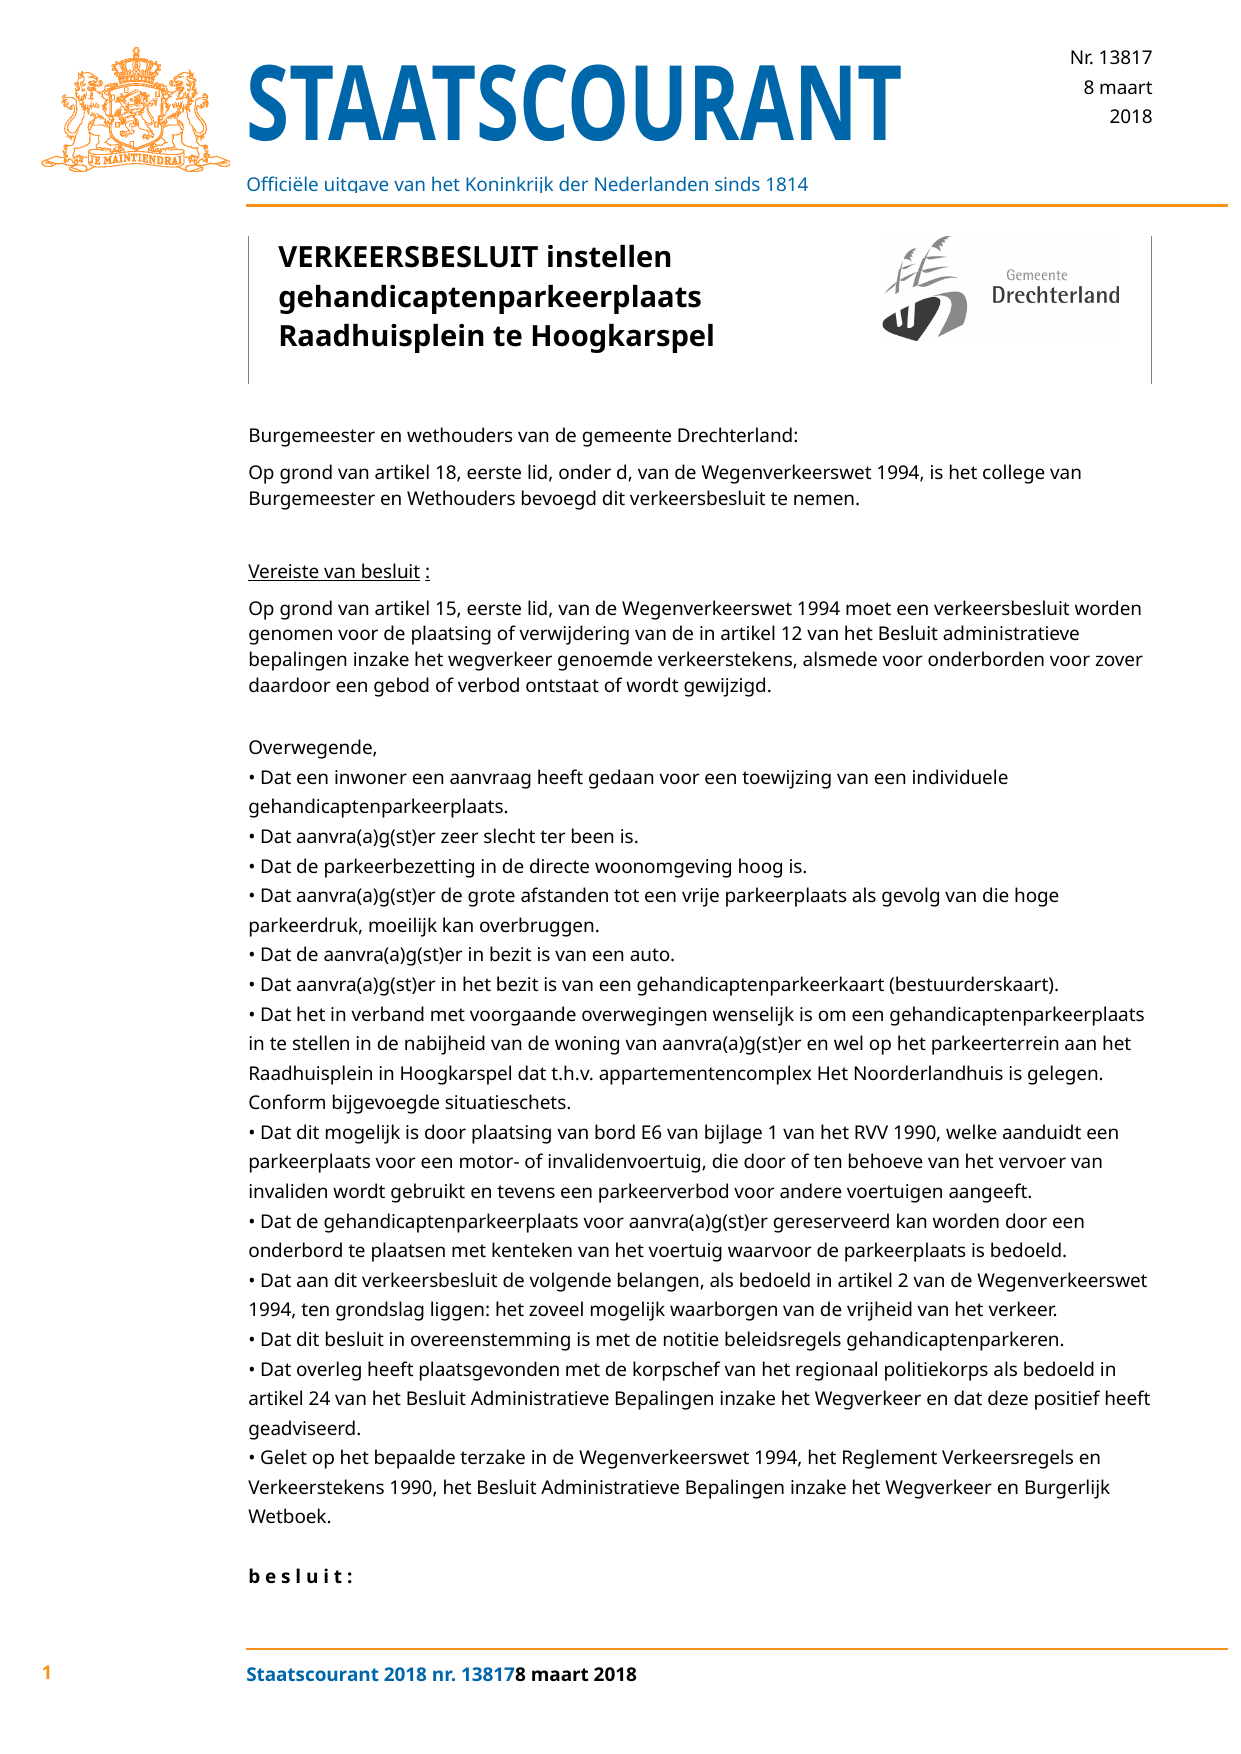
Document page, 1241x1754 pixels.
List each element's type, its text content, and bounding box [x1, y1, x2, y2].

text • Dat dit mogelijk is door plaatsing van bord E6 van bijlage 1 van het RVV 1990, welke aanduidt een parkeerplaats voor een motor- of invalidenvoertuig, die door of ten behoeve van het vervoer van invaliden wordt gebruikt en tevens een parkeerverbod voor andere voertuigen aangeeft. [248, 1119, 1152, 1204]
text • Dat overleg heeft plaatsgevonden met de korpschef van het regionaal politiekorps als bedoeld in artikel 24 van het Besluit Administratieve Bepalingen inzake het Wegverkeer en dat deze positief heeft geadviseerd. [248, 1356, 1152, 1441]
text • Dat aanvra(a)g(st)er de grote afstanden tot een vrije parkeerplaats als gevolg van die hoge parkeerdruk, moeilijk kan overbruggen. [248, 882, 1152, 938]
text • Dat de parkeerbezetting in de directe woonomgeving hoog is. [248, 853, 1152, 879]
text Overwegende, [248, 734, 1152, 760]
table_header VERKEERSBESLUIT instellen gehandicaptenparkeerplaats Raadhuisplein te Hoogkarspel [249, 236, 850, 384]
text Op grond van artikel 15, eerste lid, van de Wegenverkeerswet 1994 moet een verkeersbesluit worden genomen voor de plaatsing of verwijdering van de in artikel 12 van het Besluit administratieve bepalingen inzake het wegverkeer genoemde verkeerstekens, alsmede voor onderborden voor zover daardoor een gebod of verbod ontstaat of wordt gewijzigd. [248, 595, 1152, 698]
picture [41, 47, 231, 172]
text • Dat de aanvra(a)g(st)er in bezit is van een auto. [248, 942, 1152, 967]
text Op grond van artikel 18, eerste lid, onder d, van de Wegenverkeerswet 1994, is het college van Burgemeester en Wethouders bevoegd dit verkeersbesluit te nemen. [248, 459, 1152, 510]
text • Dat aanvra(a)g(st)er in het bezit is van een gehandicaptenparkeerkaart (bestuurderskaart). [248, 971, 1152, 997]
text • Gelet op het bepaalde terzake in de Wegenverkeerswet 1994, het Reglement Verkeersregels en Verkeerstekens 1990, het Besluit Administratieve Bepalingen inzake het Wegverkeer en Burgerlijk Wetboek. [248, 1444, 1152, 1529]
text • Dat de gehandicaptenparkeerplaats voor aanvra(a)g(st)er gereserveerd kan worden door een onderbord te plaatsen met kenteken van het voertuig waarvoor de parkeerplaats is bedoeld. [248, 1208, 1152, 1263]
table_header [850, 236, 1151, 384]
text • Dat het in verband met voorgaande overwegingen wenselijk is om een gehandicaptenparkeerplaats in te stellen in de nabijheid van de woning van aanvra(a)g(st)er en wel op het parkeerterrein aan het Raadhuisplein in Hoogkarspel dat t.h.v. appartementencomplex Het Noorderlandhuis is gelegen. Conform bijgevoegde situatieschets. [248, 1001, 1152, 1115]
text Vereiste van besluit : [248, 558, 1152, 584]
text • Dat dit besluit in overeenstemming is met de notitie beleidsregels gehandicaptenparkeren. [248, 1326, 1152, 1352]
text • Dat aan dit verkeersbesluit de volgende belangen, als bedoeld in artikel 2 van de Wegenverkeerswet 1994, ten grondslag liggen: het zoveel mogelijk waarborgen van de vrijheid van het verkeer. [248, 1267, 1152, 1322]
text • Dat een inwoner een aanvraag heeft gedaan voor een toewijzing van een individuele gehandicaptenparkeerplaats. [248, 764, 1152, 819]
text b e s l u i t : [248, 1563, 1152, 1589]
picture [882, 236, 1119, 341]
text Burgemeester en wethouders van de gemeente Drechterland: [248, 422, 1152, 448]
text • Dat aanvra(a)g(st)er zeer slecht ter been is. [248, 823, 1152, 849]
